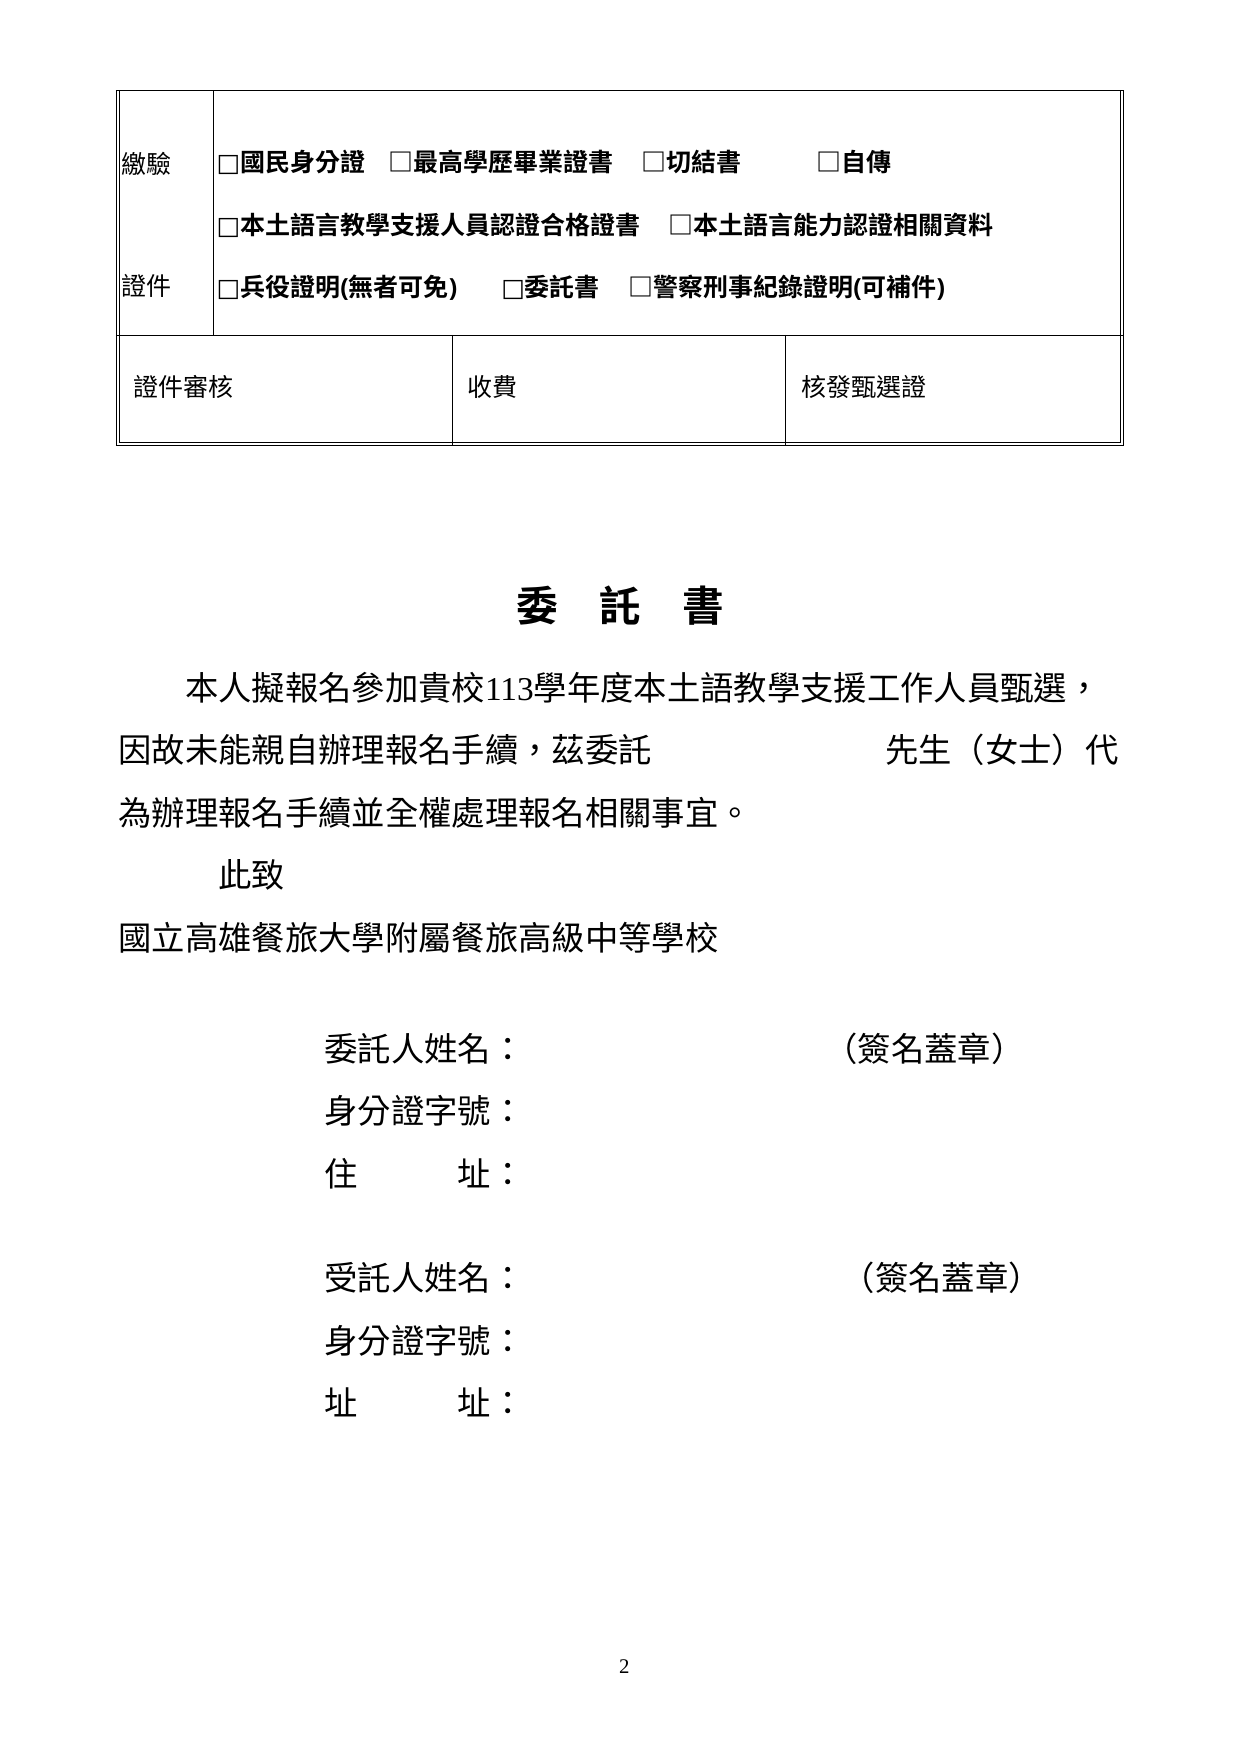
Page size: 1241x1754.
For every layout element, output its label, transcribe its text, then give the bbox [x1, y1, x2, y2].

text 身分證字號： [324, 1300, 1122, 1363]
table_cell □國民身分證 □最高學歷畢業證書 □切結書 □自傳 □本土語言教學支援人員認證合格證書 □本土語言能力認證相關資料 □兵役證明(無者可免) □委託書 □警察刑事紀錄證明(可補件) [214, 91, 1120, 335]
table_cell 收費 [453, 336, 785, 441]
text 址 址： [324, 1363, 1122, 1425]
table_cell 證件審核 [120, 336, 452, 441]
text 委 託 書 [118, 562, 1122, 624]
text 委託人姓名： （簽名蓋章） [324, 1019, 1122, 1071]
text 本人擬報名參加貴校113學年度本土語教學支援工作人員甄選，因故未能親自辦理報名手續，茲委託 先生（女士）代為辦理報名手續並全權處理報名相關事宜。 [118, 644, 1122, 831]
text 國立高雄餐旅大學附屬餐旅高級中等學校 [118, 894, 1122, 956]
table_cell 核發甄選證 [786, 336, 1120, 441]
text 受託人姓名： （簽名蓋章） [324, 1248, 1122, 1300]
table_cell 繳驗 證件 [120, 91, 213, 335]
text 身分證字號： [324, 1071, 1122, 1133]
text 住 址： [324, 1133, 1122, 1196]
text 此致 [118, 831, 1122, 894]
